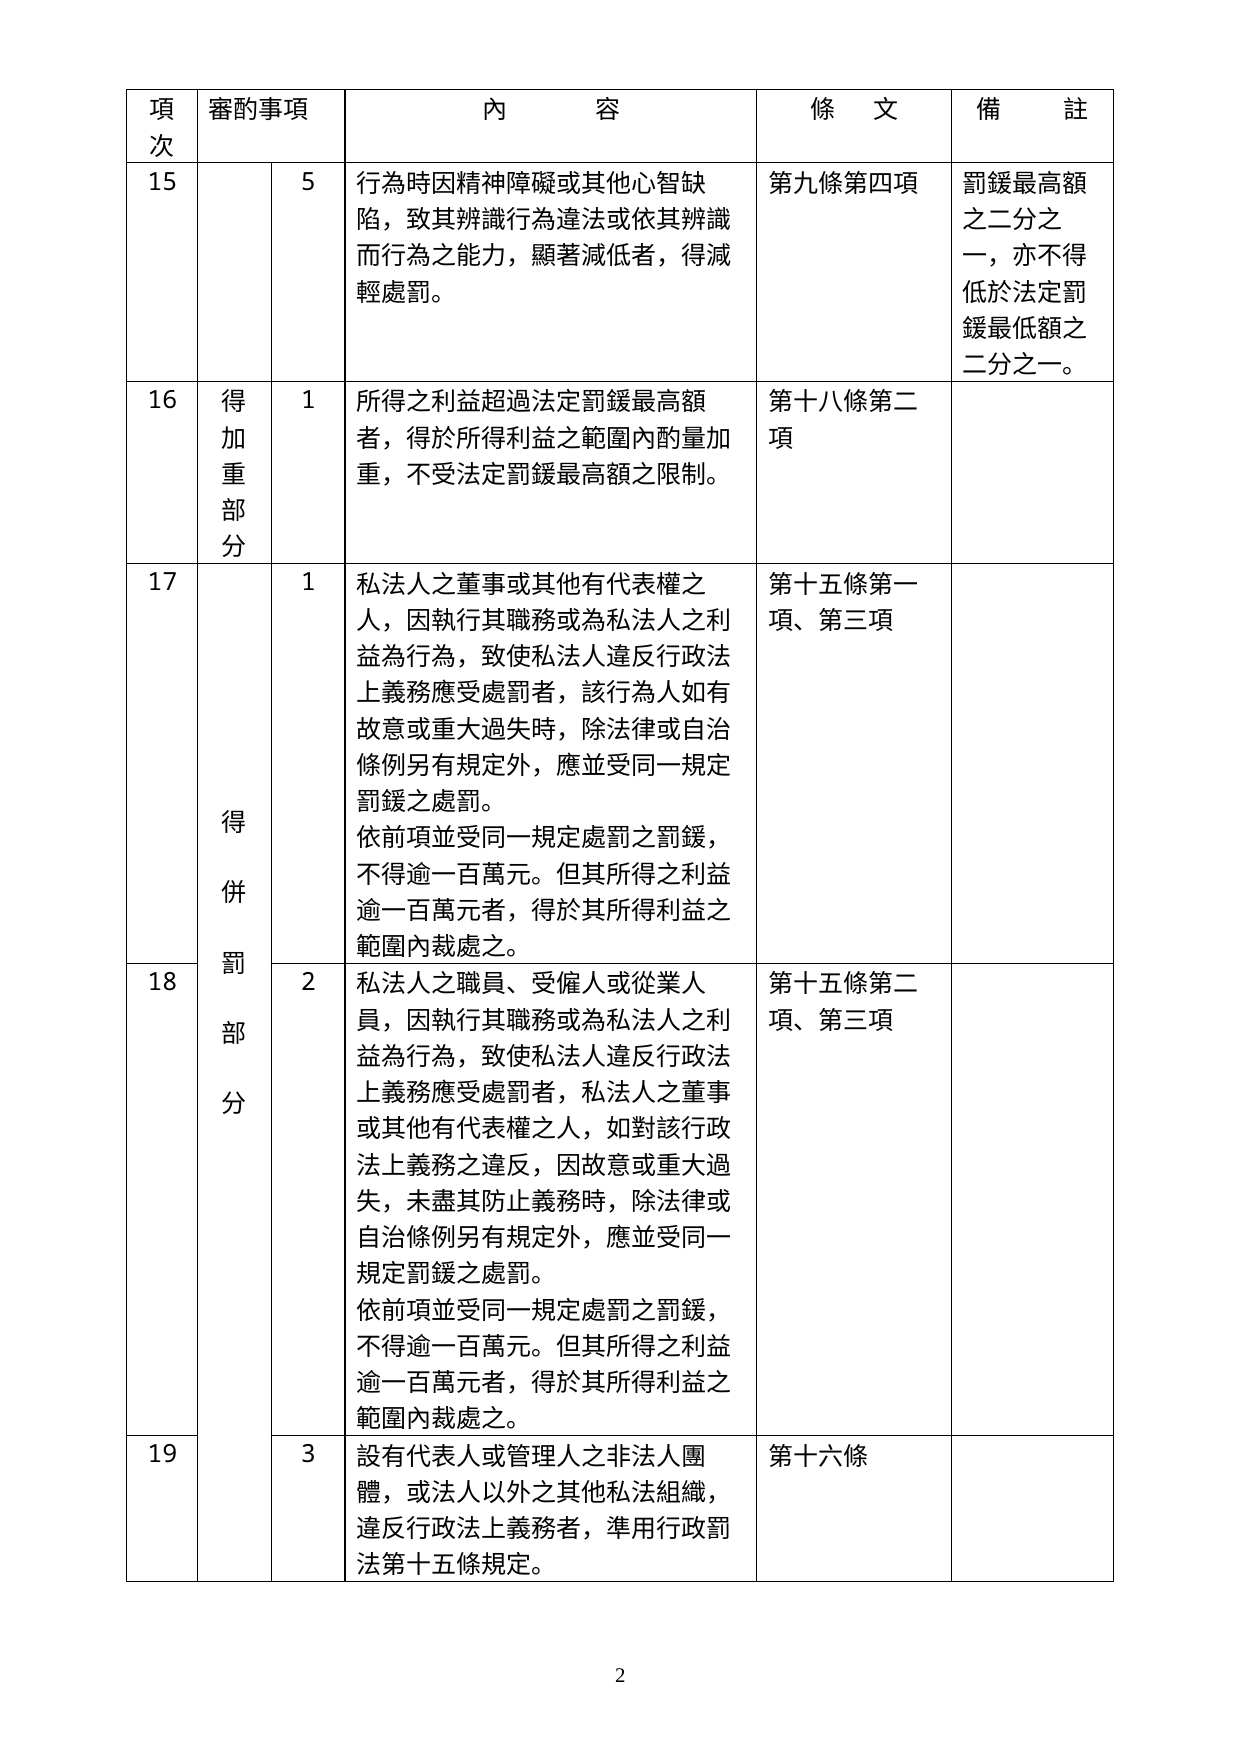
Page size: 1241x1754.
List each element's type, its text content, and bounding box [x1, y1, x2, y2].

table_cell 5 [272, 163, 344, 381]
table_cell 第十五條第一項、第三項 [757, 564, 951, 963]
table_cell 得 併 罰 部 分 [198, 564, 271, 1581]
table_cell 16 [127, 382, 197, 563]
table_cell 設有代表人或管理人之非法人團體，或法人以外之其他私法組織，違反行政法上義務者，準用行政罰法第十五條規定。 [346, 1436, 756, 1581]
table_cell 1 [272, 382, 344, 563]
table_cell 19 [127, 1436, 197, 1581]
table_cell [952, 382, 1113, 563]
table_header 內 容 [346, 90, 756, 162]
table_cell 第十六條 [757, 1436, 951, 1581]
table_cell 第九條第四項 [757, 163, 951, 381]
table_cell 行為時因精神障礙或其他心智缺陷，致其辨識行為違法或依其辨識而行為之能力，顯著減低者，得減輕處罰。 [346, 163, 756, 381]
table_header 條 文 [757, 90, 951, 162]
table_cell [952, 1436, 1113, 1581]
table_cell 3 [272, 1436, 344, 1581]
table_header 備 註 [952, 90, 1113, 162]
table_cell [952, 964, 1113, 1435]
table_cell 17 [127, 564, 197, 963]
table_cell [952, 564, 1113, 963]
table_header 項次 [127, 90, 197, 162]
table_cell 1 [272, 564, 344, 963]
table_cell 私法人之董事或其他有代表權之人，因執行其職務或為私法人之利益為行為，致使私法人違反行政法上義務應受處罰者，該行為人如有故意或重大過失時，除法律或自治條例另有規定外，應並受同一規定罰鍰之處罰。 依前項並受同一規定處罰之罰鍰，不得逾一百萬元。但其所得之利益逾一百萬元者，得於其所得利益之範圍內裁處之。 [346, 564, 756, 963]
table_cell 2 [272, 964, 344, 1435]
table_cell 得 加 重 部 分 [198, 382, 271, 563]
table_cell 15 [127, 163, 197, 381]
table_cell 所得之利益超過法定罰鍰最高額者，得於所得利益之範圍內酌量加重，不受法定罰鍰最高額之限制。 [346, 382, 756, 563]
table_header 審酌事項 [198, 90, 344, 162]
table_cell 罰鍰最高額之二分之一，亦不得低於法定罰鍰最低額之二分之一。 [952, 163, 1113, 381]
table_cell 第十八條第二項 [757, 382, 951, 563]
table_cell 私法人之職員、受僱人或從業人員，因執行其職務或為私法人之利益為行為，致使私法人違反行政法上義務應受處罰者，私法人之董事或其他有代表權之人，如對該行政法上義務之違反，因故意或重大過失，未盡其防止義務時，除法律或自治條例另有規定外，應並受同一規定罰鍰之處罰。 依前項並受同一規定處罰之罰鍰，不得逾一百萬元。但其所得之利益逾一百萬元者，得於其所得利益之範圍內裁處之。 [346, 964, 756, 1435]
table_cell 18 [127, 964, 197, 1435]
table_cell 第十五條第二項、第三項 [757, 964, 951, 1435]
